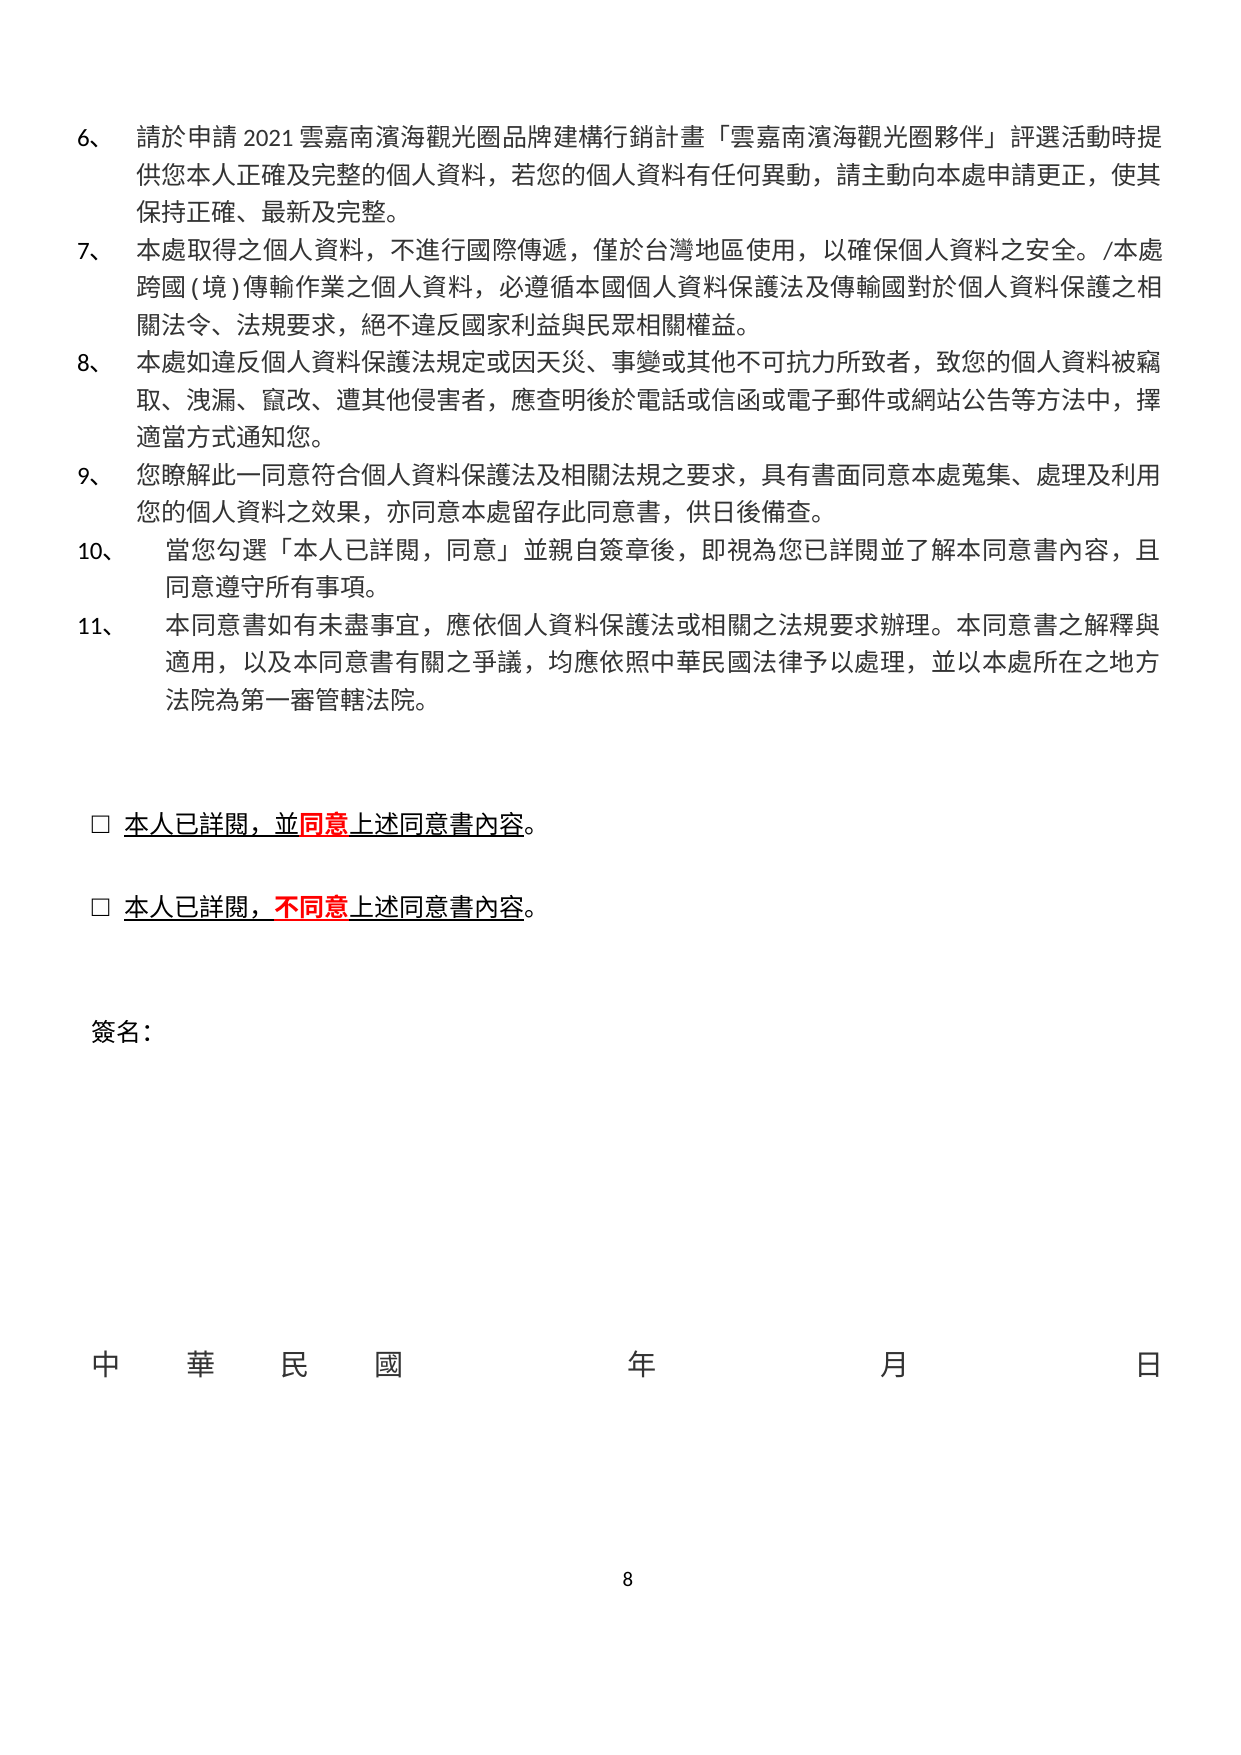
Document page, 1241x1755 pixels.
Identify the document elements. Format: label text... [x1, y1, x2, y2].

text 中華民國 年 月 日 [92, 1342, 1163, 1383]
list 本同意書如有未盡事宜，應依個人資料保護法或相關之法規要求辦理。本同意書之解釋與適用，以及本同意書有關之爭議，均應依照中華民國法律予以處理，並以本處所在之地方法院為第一審管轄法院。 [77, 604, 1163, 717]
list 請於申請2021雲嘉南濱海觀光圈品牌建構行銷計畫「雲嘉南濱海觀光圈夥伴」評選活動時提供您本人正確及完整的個人資料，若您的個人資料有任何異動，請主動向本處申請更正，使其保持正確、最新及完整。 [77, 117, 1163, 229]
list 本處取得之個人資料，不進行國際傳遞，僅於台灣地區使用，以確保個人資料之安全。/本處跨國(境)傳輸作業之個人資料，必遵循本國個人資料保護法及傳輸國對於個人資料保護之相關法令、法規要求，絕不違反國家利益與民眾相關權益。 [77, 229, 1163, 342]
text 簽名： [92, 1008, 1163, 1050]
text □ 本人已詳閱，並同意上述同意書內容。 [92, 800, 1163, 842]
list 本處如違反個人資料保護法規定或因天災、事變或其他不可抗力所致者，致您的個人資料被竊取、洩漏、竄改、遭其他侵害者，應查明後於電話或信函或電子郵件或網站公告等方法中，擇適當方式通知您。 [77, 342, 1163, 454]
list 當您勾選「本人已詳閱，同意」並親自簽章後，即視為您已詳閱並了解本同意書內容，且同意遵守所有事項。 [77, 529, 1163, 604]
text □ 本人已詳閱，不同意上述同意書內容。 [92, 883, 1163, 925]
list 您瞭解此一同意符合個人資料保護法及相關法規之要求，具有書面同意本處蒐集、處理及利用您的個人資料之效果，亦同意本處留存此同意書，供日後備查。 [77, 454, 1163, 529]
